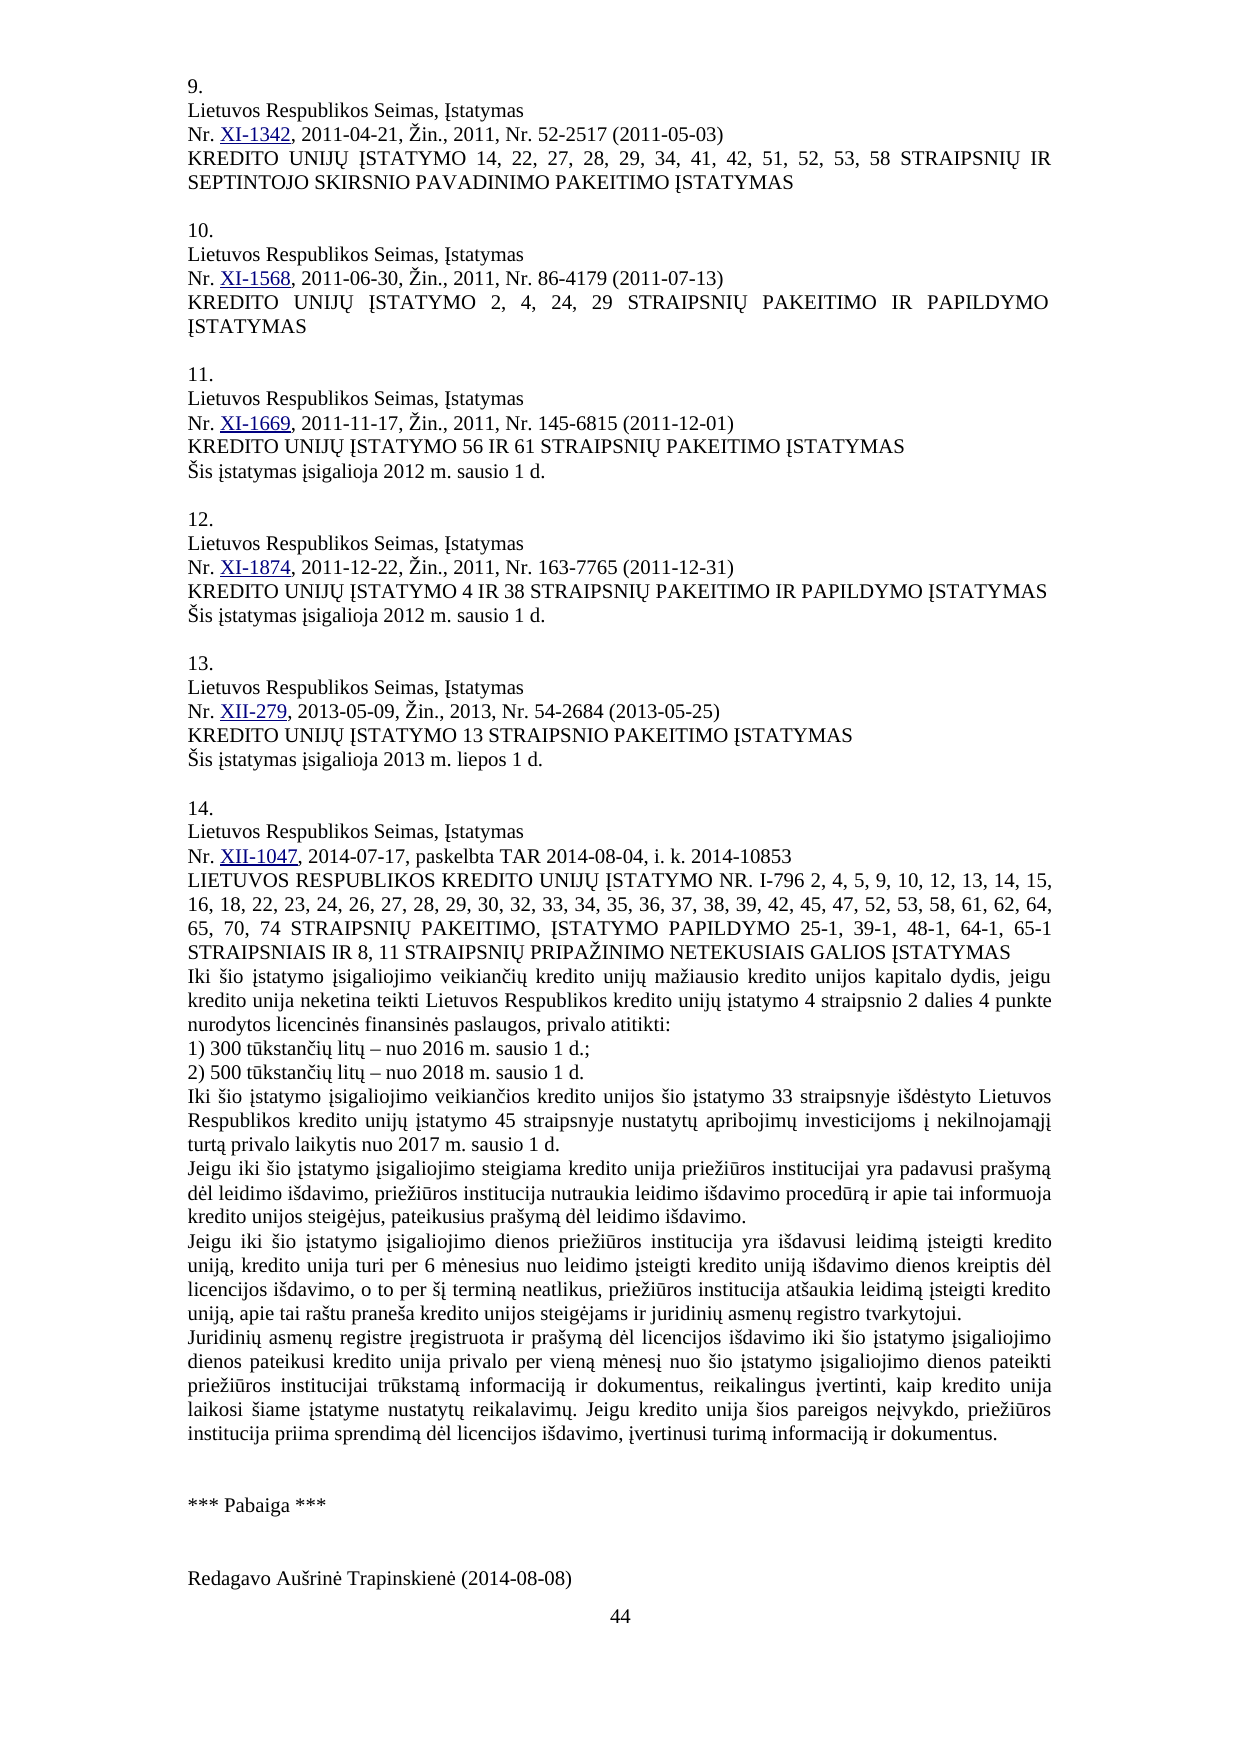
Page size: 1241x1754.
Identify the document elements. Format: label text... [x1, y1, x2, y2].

text KREDITO UNIJŲ ĮSTATYMO 14, 22, 27, 28, 29, 34, 41, 42, 51, 52, 53, 58 STRAIPSNIŲ IR SEPTINTOJO SKIRSNIO PAVADINIMO PAKEITIMO ĮSTATYMAS [187, 146, 1053, 194]
text Jeigu iki šio įstatymo įsigaliojimo steigiama kredito unija priežiūros institucijai yra padavusi prašymą dėl leidimo išdavimo, priežiūros institucija nutraukia leidimo išdavimo procedūrą ir apie tai informuoja kredito unijos steigėjus, pateikusius prašymą dėl leidimo išdavimo. [187, 1156, 1053, 1228]
text Iki šio įstatymo įsigaliojimo veikiančių kredito unijų mažiausio kredito unijos kapitalo dydis, jeigu kredito unija neketina teikti Lietuvos Respublikos kredito unijų įstatymo 4 straipsnio 2 dalies 4 punkte nurodytos licencinės finansinės paslaugos, privalo atitikti: [187, 964, 1053, 1036]
text Nr. XII-1047, 2014-07-17, paskelbta TAR 2014-08-04, i. k. 2014-10853 [187, 843, 1050, 868]
text Iki šio įstatymo įsigaliojimo veikiančios kredito unijos šio įstatymo 33 straipsnyje išdėstyto Lietuvos Respublikos kredito unijų įstatymo 45 straipsnyje nustatytų apribojimų investicijoms į nekilnojamąjį turtą privalo laikytis nuo 2017 m. sausio 1 d. [187, 1084, 1053, 1156]
text Lietuvos Respublikos Seimas, Įstatymas [187, 386, 1050, 410]
text Šis įstatymas įsigalioja 2012 m. sausio 1 d. [187, 458, 1050, 483]
text Lietuvos Respublikos Seimas, Įstatymas [187, 531, 1050, 555]
text 12. [187, 507, 1050, 531]
text 9. [187, 73, 1053, 98]
text Lietuvos Respublikos Seimas, Įstatymas [187, 819, 1050, 843]
text 11. [187, 362, 1050, 386]
text Jeigu iki šio įstatymo įsigaliojimo dienos priežiūros institucija yra išdavusi leidimą įsteigti kredito uniją, kredito unija turi per 6 mėnesius nuo leidimo įsteigti kredito uniją išdavimo dienos kreiptis dėl licencijos išdavimo, o to per šį terminą neatlikus, priežiūros institucija atšaukia leidimą įsteigti kredito uniją, apie tai raštu praneša kredito unijos steigėjams ir juridinių asmenų registro tvarkytojui. [187, 1228, 1053, 1325]
text Nr. XI-1568, 2011-06-30, Žin., 2011, Nr. 86-4179 (2011-07-13) [187, 266, 1050, 290]
text *** Pabaiga *** [187, 1493, 1050, 1517]
text Lietuvos Respublikos Seimas, Įstatymas [187, 98, 1053, 122]
text 10. [187, 218, 1050, 242]
text Redagavo Aušrinė Trapinskienė (2014-08-08) [187, 1565, 1050, 1589]
text KREDITO UNIJŲ ĮSTATYMO 4 IR 38 STRAIPSNIŲ PAKEITIMO IR PAPILDYMO ĮSTATYMAS [187, 579, 1050, 603]
text 2) 500 tūkstančių litų – nuo 2018 m. sausio 1 d. [187, 1060, 1053, 1084]
text Šis įstatymas įsigalioja 2012 m. sausio 1 d. [187, 603, 1050, 627]
text Lietuvos Respublikos Seimas, Įstatymas [187, 242, 1050, 266]
text 13. [187, 651, 1050, 675]
text 14. [187, 795, 1050, 819]
text KREDITO UNIJŲ ĮSTATYMO 13 STRAIPSNIO PAKEITIMO ĮSTATYMAS [187, 723, 1050, 747]
text Nr. XII-279, 2013-05-09, Žin., 2013, Nr. 54-2684 (2013-05-25) [187, 699, 1050, 723]
text 1) 300 tūkstančių litų – nuo 2016 m. sausio 1 d.; [187, 1036, 1053, 1060]
text Šis įstatymas įsigalioja 2013 m. liepos 1 d. [187, 747, 1030, 771]
text Lietuvos Respublikos Seimas, Įstatymas [187, 675, 1050, 699]
text KREDITO UNIJŲ ĮSTATYMO 56 IR 61 STRAIPSNIŲ PAKEITIMO ĮSTATYMAS [187, 434, 1050, 458]
text LIETUVOS RESPUBLIKOS KREDITO UNIJŲ ĮSTATYMO NR. I-796 2, 4, 5, 9, 10, 12, 13, 14, 15, 16, 18, 22, 23, 24, 26, 27, 28, 29, 30, 32, 33, 34, 35, 36, 37, 38, 39, 42, 45, 47, 52, 53, 58, 61, 62, 64, 65, 70, 74 STRAIPSNIŲ PAKEITIMO, ĮSTATYMO PAPILDYMO 25-1, 39-1, 48-1, 64-1, 65-1 STRAIPSNIAIS IR 8, 11 STRAIPSNIŲ PRIPAŽINIMO NETEKUSIAIS GALIOS ĮSTATYMAS [187, 868, 1053, 964]
text KREDITO UNIJŲ ĮSTATYMO 2, 4, 24, 29 STRAIPSNIŲ PAKEITIMO IR PAPILDYMO ĮSTATYMAS [187, 290, 1050, 338]
text Nr. XI-1874, 2011-12-22, Žin., 2011, Nr. 163-7765 (2011-12-31) [187, 555, 1050, 579]
text Juridinių asmenų registre įregistruota ir prašymą dėl licencijos išdavimo iki šio įstatymo įsigaliojimo dienos pateikusi kredito unija privalo per vieną mėnesį nuo šio įstatymo įsigaliojimo dienos pateikti priežiūros institucijai trūkstamą informaciją ir dokumentus, reikalingus įvertinti, kaip kredito unija laikosi šiame įstatyme nustatytų reikalavimų. Jeigu kredito unija šios pareigos neįvykdo, priežiūros institucija priima sprendimą dėl licencijos išdavimo, įvertinusi turimą informaciją ir dokumentus. [187, 1325, 1053, 1445]
text Nr. XI-1669, 2011-11-17, Žin., 2011, Nr. 145-6815 (2011-12-01) [187, 410, 1050, 434]
text Nr. XI-1342, 2011-04-21, Žin., 2011, Nr. 52-2517 (2011-05-03) [187, 122, 1053, 146]
